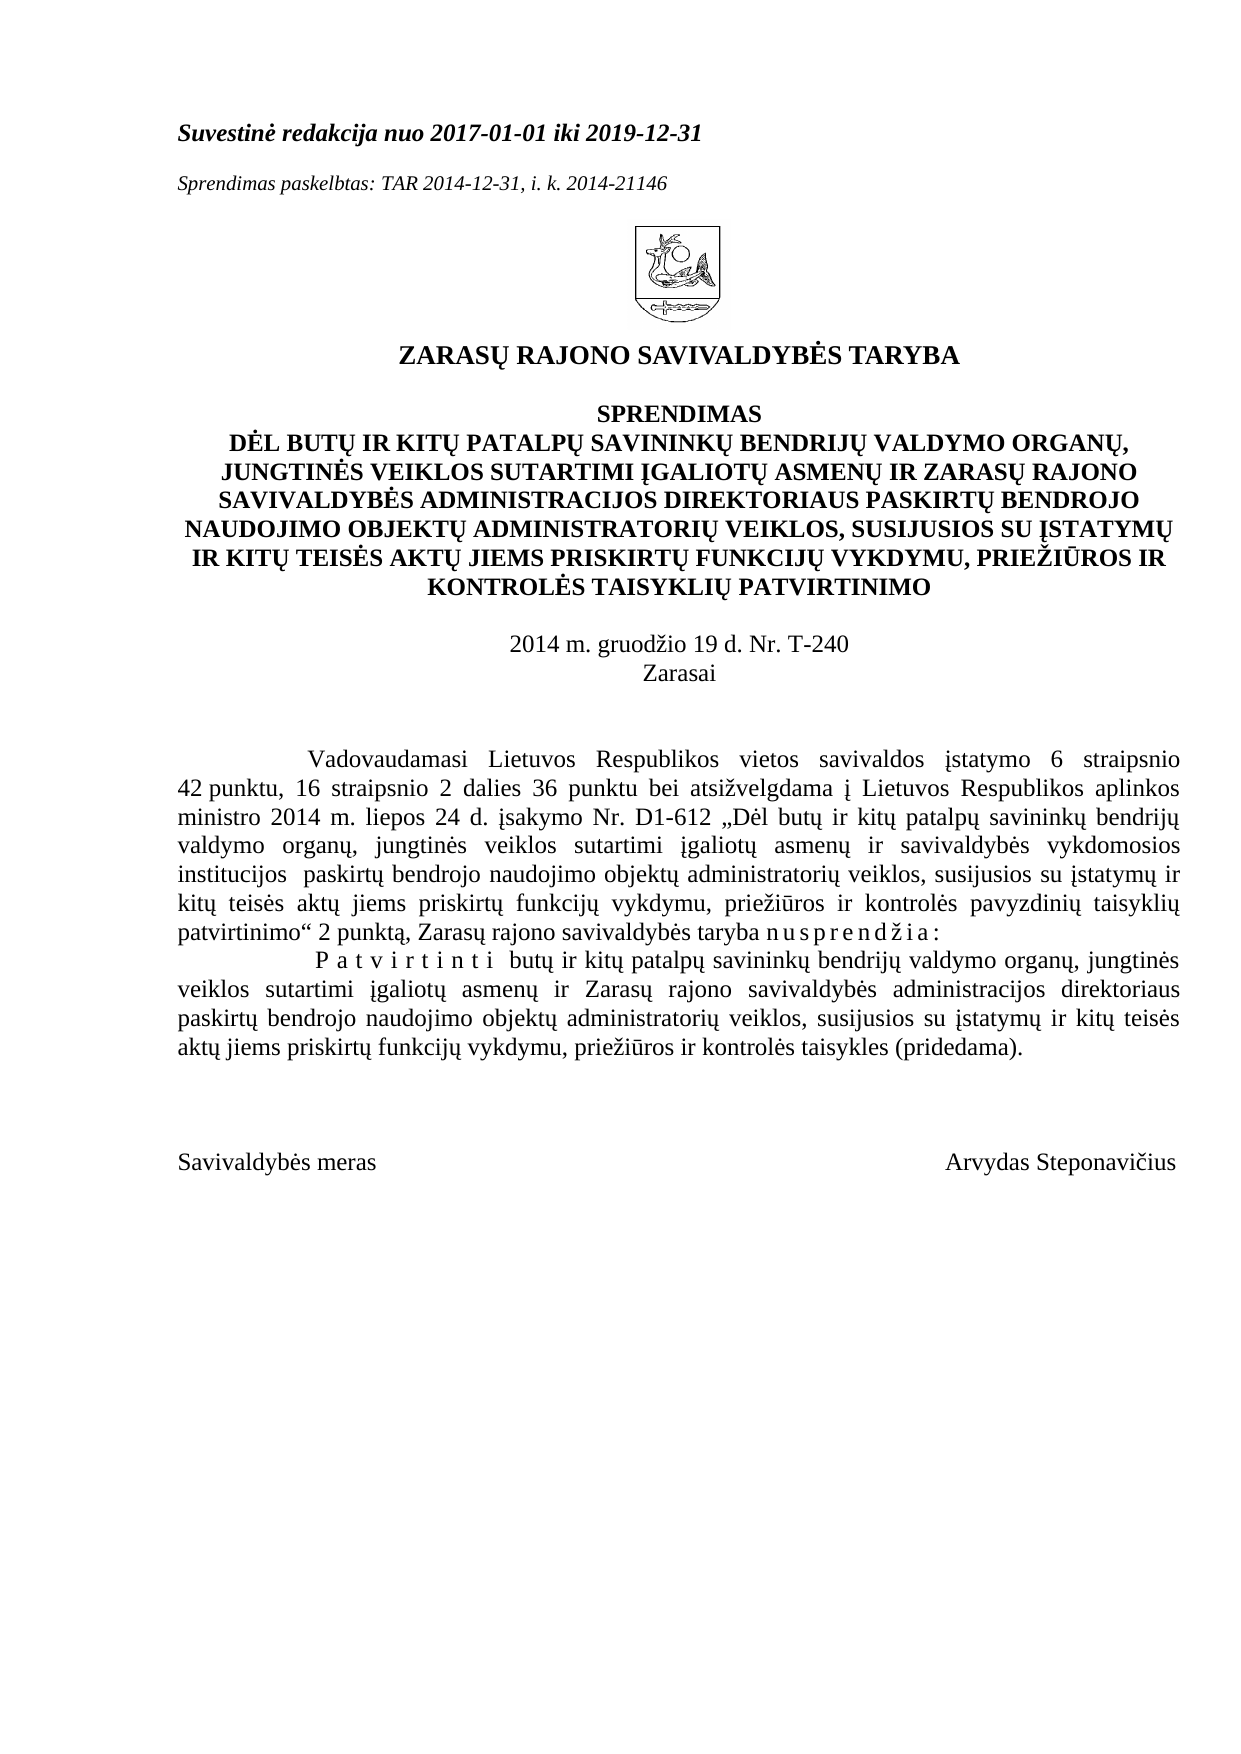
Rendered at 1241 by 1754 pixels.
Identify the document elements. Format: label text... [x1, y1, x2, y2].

text Vadovaudamasi Lietuvos Respublikos vietos savivaldos įstatymo 6 straipsnio 42 punktu, 16 straipsnio 2 dalies 36 punktu bei atsižvelgdama į Lietuvos Respublikos aplinkos ministro 2014 m. liepos 24 d. įsakymo Nr. D1-612 „Dėl butų ir kitų patalpų savininkų bendrijų valdymo organų, jungtinės veiklos sutartimi įgaliotų asmenų ir savivaldybės vykdomosios institucijos paskirtų bendrojo naudojimo objektų administratorių veiklos, susijusios su įstatymų ir kitų teisės aktų jiems priskirtų funkcijų vykdymu, priežiūros ir kontrolės pavyzdinių taisyklių patvirtinimo“ 2 punktą, Zarasų rajono savivaldybės taryba nusprendžia: [177, 744, 1181, 946]
text P a t v i r t i n t i butų ir kitų patalpų savininkų bendrijų valdymo organų, jungtinės veiklos sutartimi įgaliotų asmenų ir Zarasų rajono savivaldybės administracijos direktoriaus paskirtų bendrojo naudojimo objektų administratorių veiklos, susijusios su įstatymų ir kitų teisės aktų jiems priskirtų funkcijų vykdymu, priežiūros ir kontrolės taisykles (pridedama). [177, 946, 1181, 1061]
text SPRENDIMAS [177, 399, 1181, 428]
text Sprendimas paskelbtas: TAR 2014-12-31, i. k. 2014-21146 [177, 171, 1181, 195]
text Zarasai [177, 658, 1181, 687]
text Suvestinė redakcija nuo 2017-01-01 iki 2019-12-31 [177, 118, 1181, 147]
text Zarasų rajono savivaldybės TARYBA [177, 339, 1181, 371]
text Savivaldybės meras Arvydas Steponavičius [177, 1147, 1181, 1176]
text DĖL Butų ir kitų patalpų savininkų bendrijų valdymo organų, jungtinės veiklos sutartimi įgaliotų asmenų ir ZARASŲ RAJONO SAVIVALDYBĖS ADMINISTRACIJOS DIREKTORIAUS PASKIRtų bendrojo naudojimo objektų administratorių veiklos, susijusios su įstatymų ir kitų teisės aktų jiems priskirtų funkcijų vykdymu, priežiūros ir kontrolės TAISYKLIŲ PATVIRTINIMO [177, 428, 1181, 601]
text 2014 m. gruodžio 19 d. Nr. T-240 [177, 629, 1181, 658]
